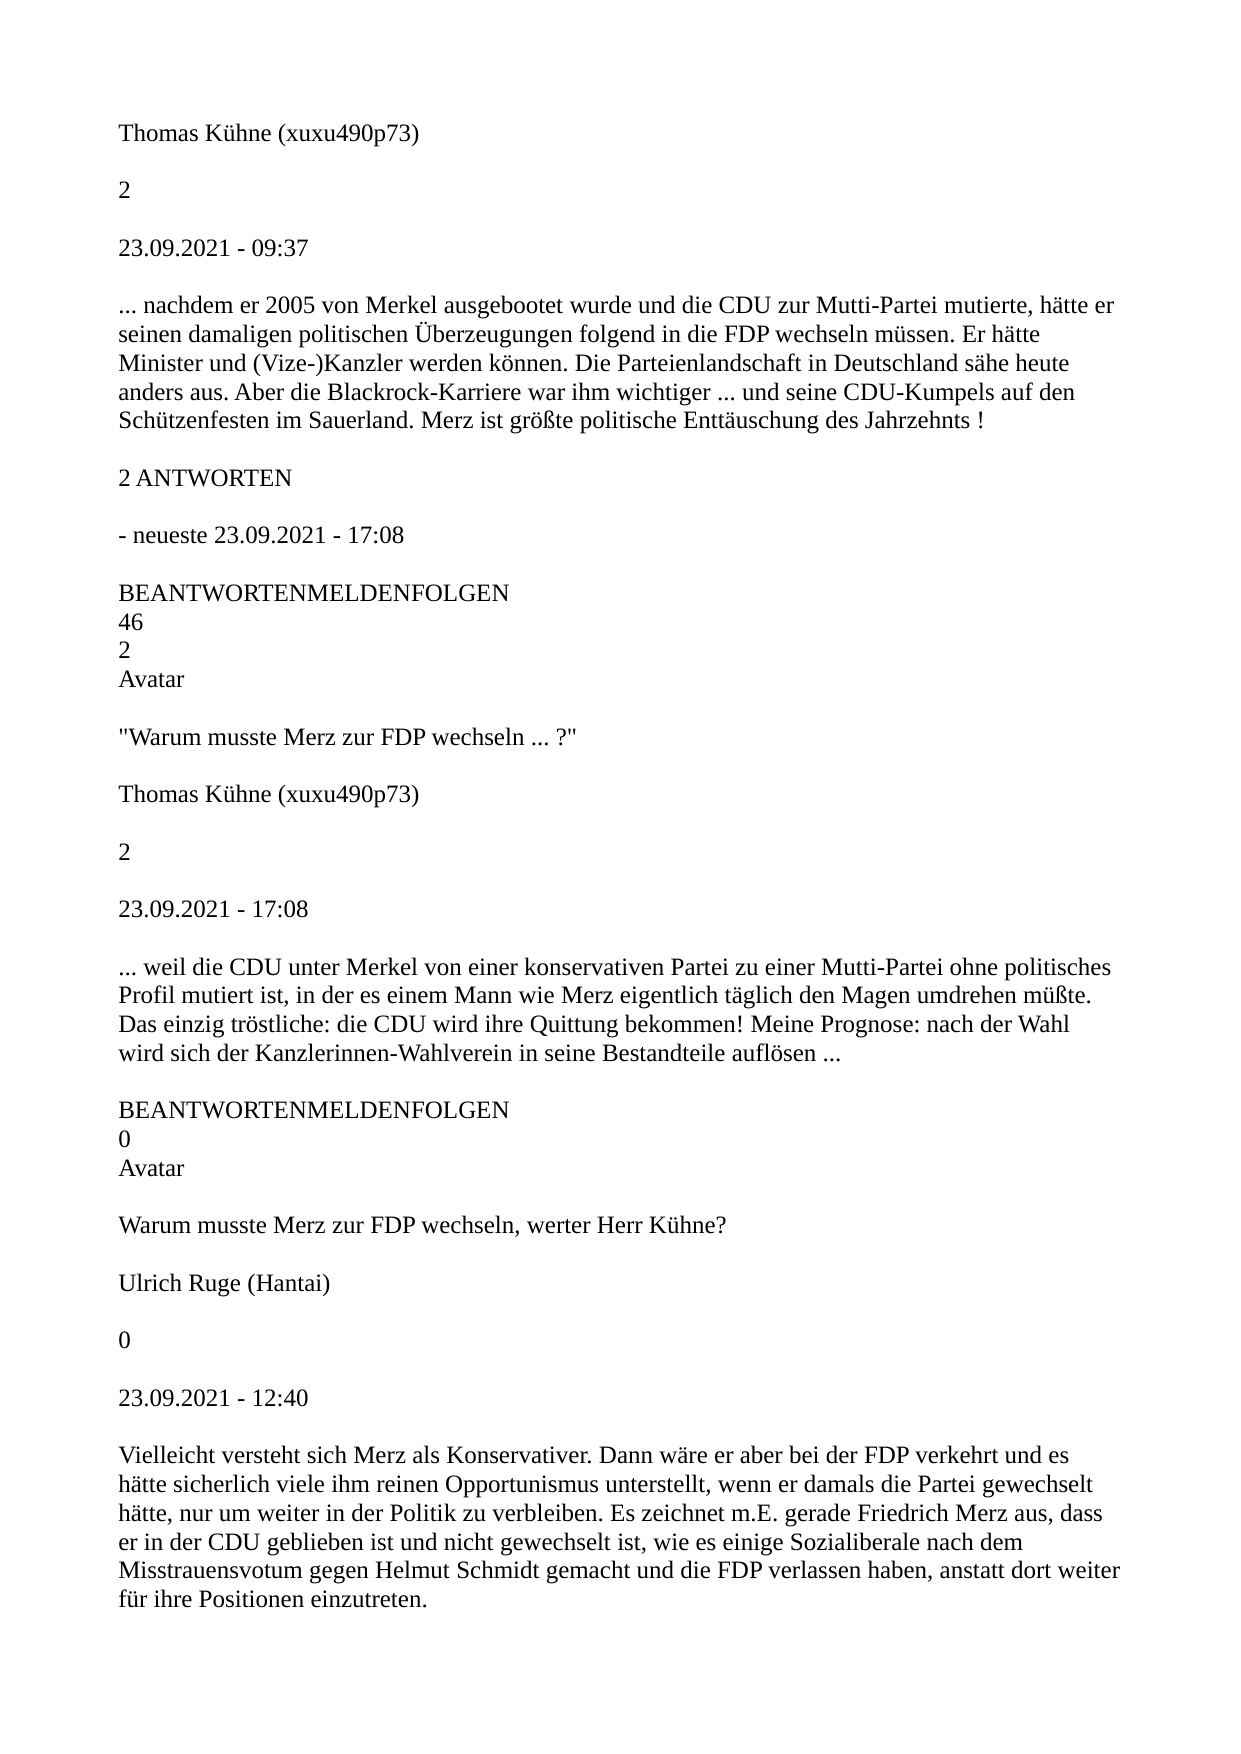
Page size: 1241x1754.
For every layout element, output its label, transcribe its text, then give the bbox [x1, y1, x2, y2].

text 0 [118, 1124, 1122, 1153]
text Avatar [118, 1153, 1122, 1182]
text 2 [118, 176, 1122, 204]
text Ulrich Ruge (Hantai) [118, 1268, 1122, 1297]
text 2 [118, 636, 1122, 664]
text Avatar [118, 664, 1122, 693]
text "Warum musste Merz zur FDP wechseln ... ?" [118, 722, 1122, 751]
text 0 [118, 1326, 1122, 1354]
text 23.09.2021 - 17:08 [118, 894, 1122, 923]
text Thomas Kühne (xuxu490p73) [118, 118, 1122, 147]
text BEANTWORTENMELDENFOLGEN [118, 578, 1122, 607]
text 46 [118, 607, 1122, 636]
text ... weil die CDU unter Merkel von einer konservativen Partei zu einer Mutti-Partei ohne politisches Profil mutiert ist, in der es einem Mann wie Merz eigentlich täglich den Magen umdrehen müßte. Das einzig tröstliche: die CDU wird ihre Quittung bekommen! Meine Prognose: nach der Wahl wird sich der Kanzlerinnen-Wahlverein in seine Bestandteile auflösen ... [118, 952, 1122, 1067]
text Vielleicht versteht sich Merz als Konservativer. Dann wäre er aber bei der FDP verkehrt und es hätte sicherlich viele ihm reinen Opportunismus unterstellt, wenn er damals die Partei gewechselt hätte, nur um weiter in der Politik zu verbleiben. Es zeichnet m.E. gerade Friedrich Merz aus, dass er in der CDU geblieben ist und nicht gewechselt ist, wie es einige Sozialiberale nach dem Misstrauensvotum gegen Helmut Schmidt gemacht und die FDP verlassen haben, anstatt dort weiter für ihre Positionen einzutreten. [118, 1441, 1122, 1613]
text 23.09.2021 - 12:40 [118, 1383, 1122, 1412]
text Warum musste Merz zur FDP wechseln, werter Herr Kühne? [118, 1211, 1122, 1239]
text Thomas Kühne (xuxu490p73) [118, 779, 1122, 808]
text BEANTWORTENMELDENFOLGEN [118, 1096, 1122, 1124]
text - neueste 23.09.2021 - 17:08 [118, 521, 1122, 549]
text 2 [118, 837, 1122, 866]
text ... nachdem er 2005 von Merkel ausgebootet wurde und die CDU zur Mutti-Partei mutierte, hätte er seinen damaligen politischen Überzeugungen folgend in die FDP wechseln müssen. Er hätte Minister und (Vize-)Kanzler werden können. Die Parteienlandschaft in Deutschland sähe heute anders aus. Aber die Blackrock-Karriere war ihm wichtiger ... und seine CDU-Kumpels auf den Schützenfesten im Sauerland. Merz ist größte politische Enttäuschung des Jahrzehnts ! [118, 291, 1122, 434]
text 23.09.2021 - 09:37 [118, 233, 1122, 262]
text 2 ANTWORTEN [118, 463, 1122, 492]
